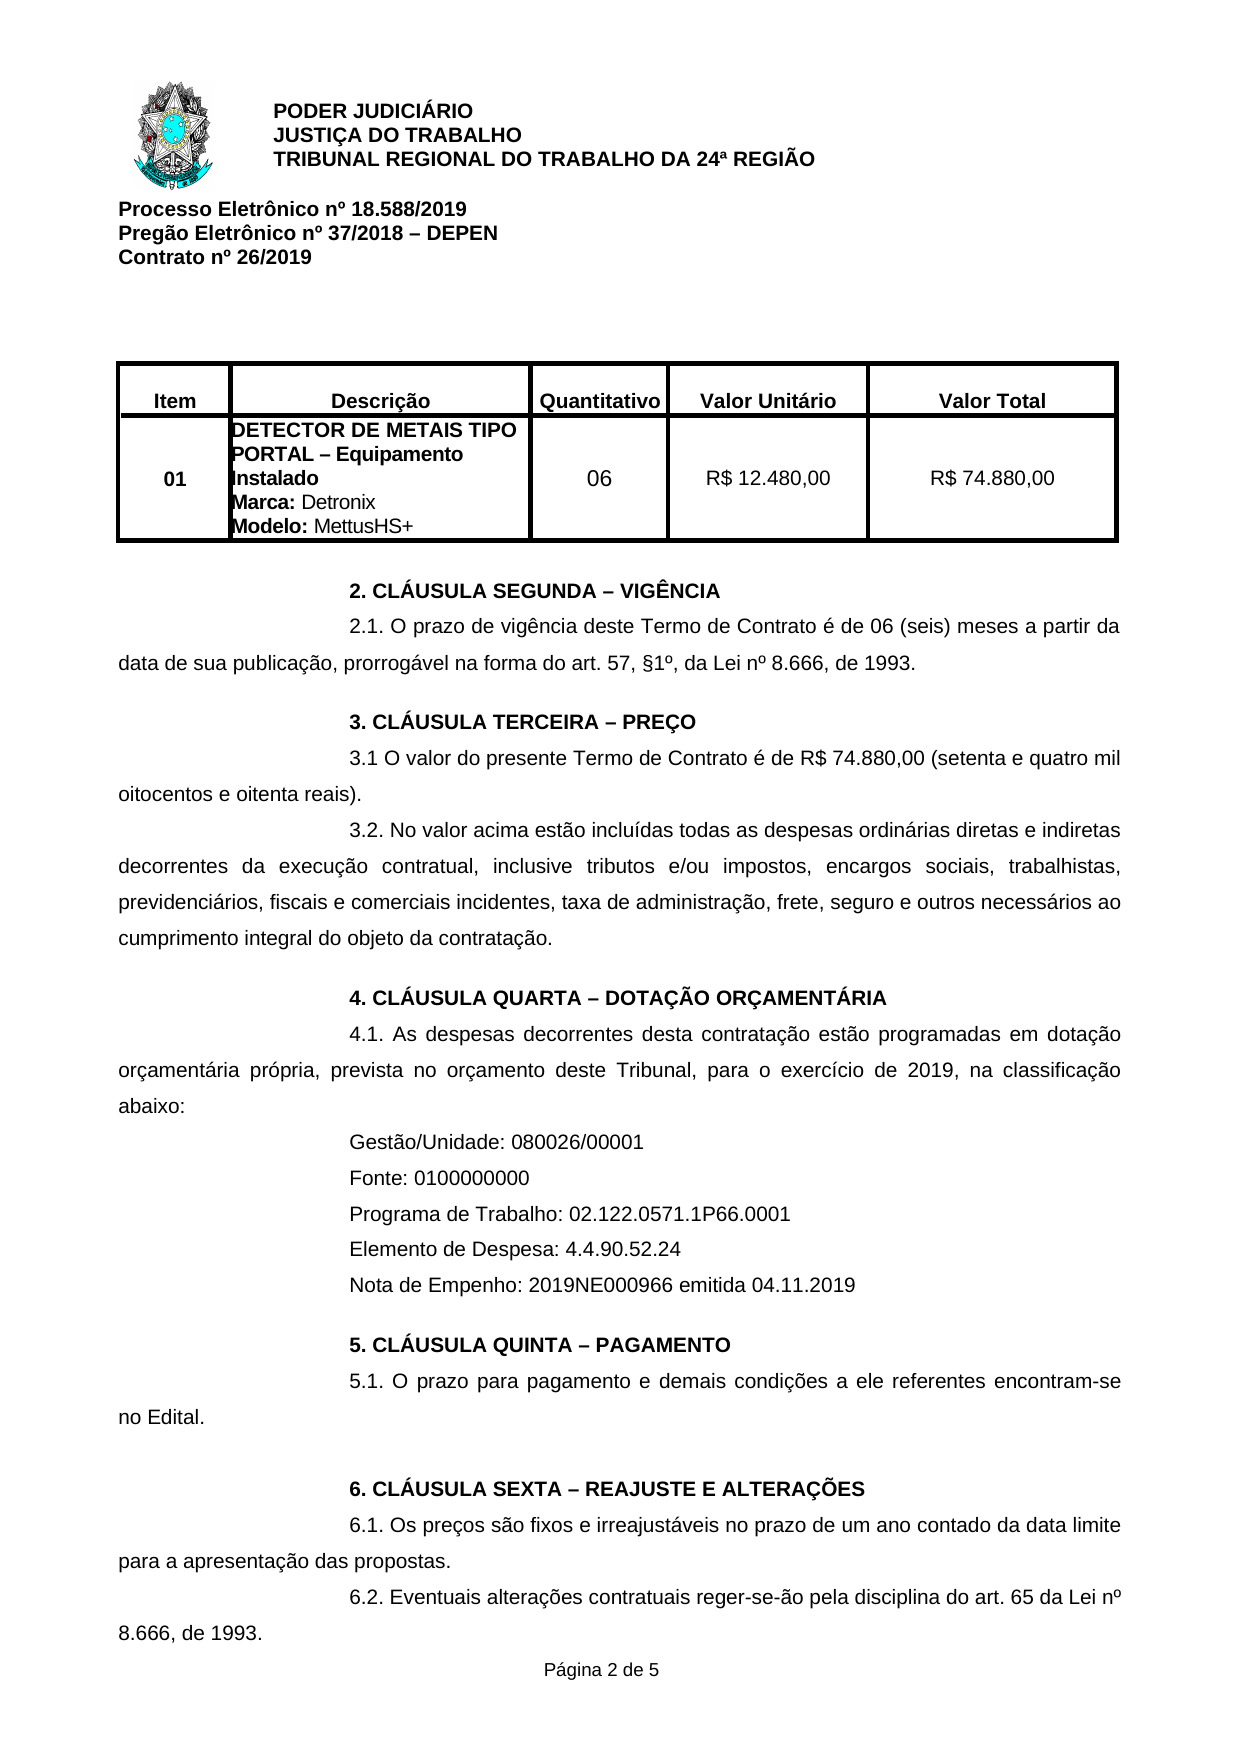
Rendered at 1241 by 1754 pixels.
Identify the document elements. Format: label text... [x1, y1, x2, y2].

table_cell R$ 12.480,00 [670, 418, 866, 538]
text Gestão/Unidade: 080026/00001 [118, 1129, 1122, 1153]
table_cell DETECTOR DE METAIS TIPO PORTAL – Equipamento Instalado Marca: Detronix Modelo: MettusHS+ [233, 418, 528, 538]
text Nota de Empenho: 2019NE000966 emitida 04.11.2019 [118, 1273, 1122, 1297]
text Programa de Trabalho: 02.122.0571.1P66.0001 [118, 1201, 1122, 1225]
text Fonte: 0100000000 [118, 1165, 1122, 1189]
text 3. CLÁUSULA TERCEIRA – PREÇO [118, 710, 1122, 734]
table_header Quantitativo [533, 366, 666, 413]
text 2. CLÁUSULA SEGUNDA – VIGÊNCIA [118, 578, 1122, 602]
table_header Descrição [233, 366, 528, 413]
text 3.2. No valor acima estão incluídas todas as despesas ordinárias diretas e indiretas decorrentes da execução contratual, inclusive tributos e/ou impostos, encargos sociais, trabalhistas, previdenciários, fiscais e comerciais incidentes, taxa de administração, frete, seguro e outros necessários ao cumprimento integral do objeto da contratação. [118, 818, 1122, 950]
table_cell R$ 74.880,00 [870, 418, 1114, 538]
text 5.1. O prazo para pagamento e demais condições a ele referentes encontram-se no Edital. [118, 1369, 1122, 1429]
table_cell 01 [120, 414, 228, 538]
text 4.1. As despesas decorrentes desta contratação estão programadas em dotação orçamentária própria, prevista no orçamento deste Tribunal, para o exercício de 2019, na classificação abaixo: [118, 1022, 1122, 1117]
table_header Item [120, 366, 228, 413]
picture [133, 81, 214, 190]
text 2.1. O prazo de vigência deste Termo de Contrato é de 06 (seis) meses a partir da data de sua publicação, prorrogável na forma do art. 57, §1º, da Lei nº 8.666, de 1993. [118, 614, 1122, 674]
table_cell 06 [533, 418, 666, 538]
table_header Valor Unitário [670, 366, 866, 413]
text 6.2. Eventuais alterações contratuais reger-se-ão pela disciplina do art. 65 da Lei nº 8.666, de 1993. [118, 1585, 1122, 1644]
text 3.1 O valor do presente Termo de Contrato é de R$ 74.880,00 (setenta e quatro mil oitocentos e oitenta reais). [118, 746, 1122, 806]
text 6.1. Os preços são fixos e irreajustáveis no prazo de um ano contado da data limite para a apresentação das propostas. [118, 1513, 1122, 1573]
table_header Valor Total [870, 366, 1114, 413]
text Elemento de Despesa: 4.4.90.52.24 [118, 1237, 1122, 1261]
text 6. CLÁUSULA SEXTA – REAJUSTE E ALTERAÇÕES [118, 1477, 1122, 1501]
text 4. CLÁUSULA QUARTA – DOTAÇÃO ORÇAMENTÁRIA [118, 986, 1122, 1010]
text 5. CLÁUSULA QUINTA – PAGAMENTO [118, 1333, 1122, 1357]
